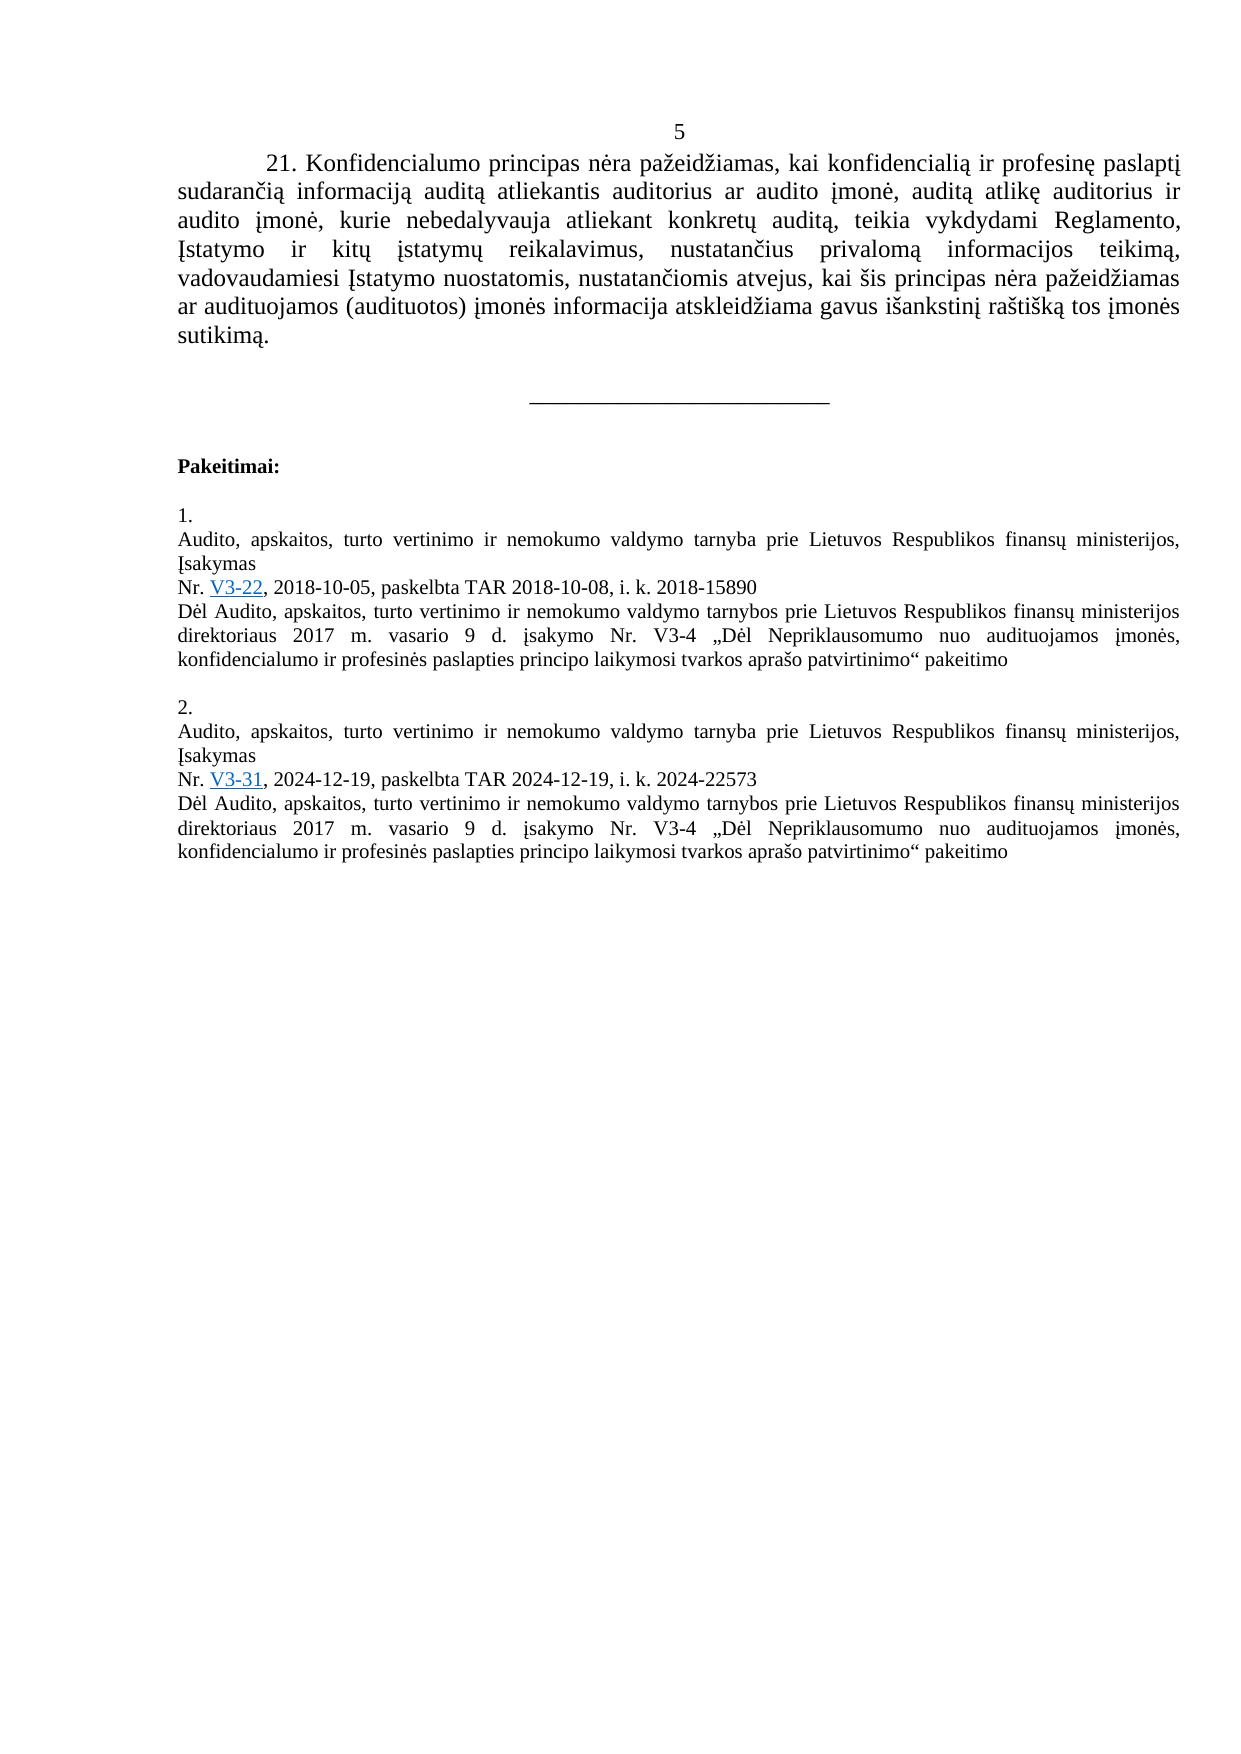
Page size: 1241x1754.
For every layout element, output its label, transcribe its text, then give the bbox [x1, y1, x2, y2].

text Dėl Audito, apskaitos, turto vertinimo ir nemokumo valdymo tarnybos prie Lietuvos Respublikos finansų ministerijos direktoriaus 2017 m. vasario 9 d. įsakymo Nr. V3-4 „Dėl Nepriklausomumo nuo audituojamos įmonės, konfidencialumo ir profesinės paslapties principo laikymosi tvarkos aprašo patvirtinimo“ pakeitimo [177, 599, 1181, 671]
text Pakeitimai: [177, 454, 1181, 478]
text Nr. V3-31, 2024-12-19, paskelbta TAR 2024-12-19, i. k. 2024-22573 [177, 767, 1181, 791]
text Audito, apskaitos, turto vertinimo ir nemokumo valdymo tarnyba prie Lietuvos Respublikos finansų ministerijos, Įsakymas [177, 719, 1181, 767]
text Dėl Audito, apskaitos, turto vertinimo ir nemokumo valdymo tarnybos prie Lietuvos Respublikos finansų ministerijos direktoriaus 2017 m. vasario 9 d. įsakymo Nr. V3-4 „Dėl Nepriklausomumo nuo audituojamos įmonės, konfidencialumo ir profesinės paslapties principo laikymosi tvarkos aprašo patvirtinimo“ pakeitimo [177, 791, 1181, 863]
text Audito, apskaitos, turto vertinimo ir nemokumo valdymo tarnyba prie Lietuvos Respublikos finansų ministerijos, Įsakymas [177, 527, 1181, 575]
text ________________________ [177, 378, 1181, 406]
text Nr. V3-22, 2018-10-05, paskelbta TAR 2018-10-08, i. k. 2018-15890 [177, 575, 1181, 599]
text 2. [177, 695, 1181, 719]
text 1. [177, 503, 1181, 527]
text 21. Konfidencialumo principas nėra pažeidžiamas, kai konfidencialią ir profesinę paslaptį sudarančią informaciją auditą atliekantis auditorius ar audito įmonė, auditą atlikę auditorius ir audito įmonė, kurie nebedalyvauja atliekant konkretų auditą, teikia vykdydami Reglamento, Įstatymo ir kitų įstatymų reikalavimus, nustatančius privalomą informacijos teikimą, vadovaudamiesi Įstatymo nuostatomis, nustatančiomis atvejus, kai šis principas nėra pažeidžiamas ar audituojamos (audituotos) įmonės informacija atskleidžiama gavus išankstinį raštišką tos įmonės sutikimą. [177, 148, 1181, 349]
